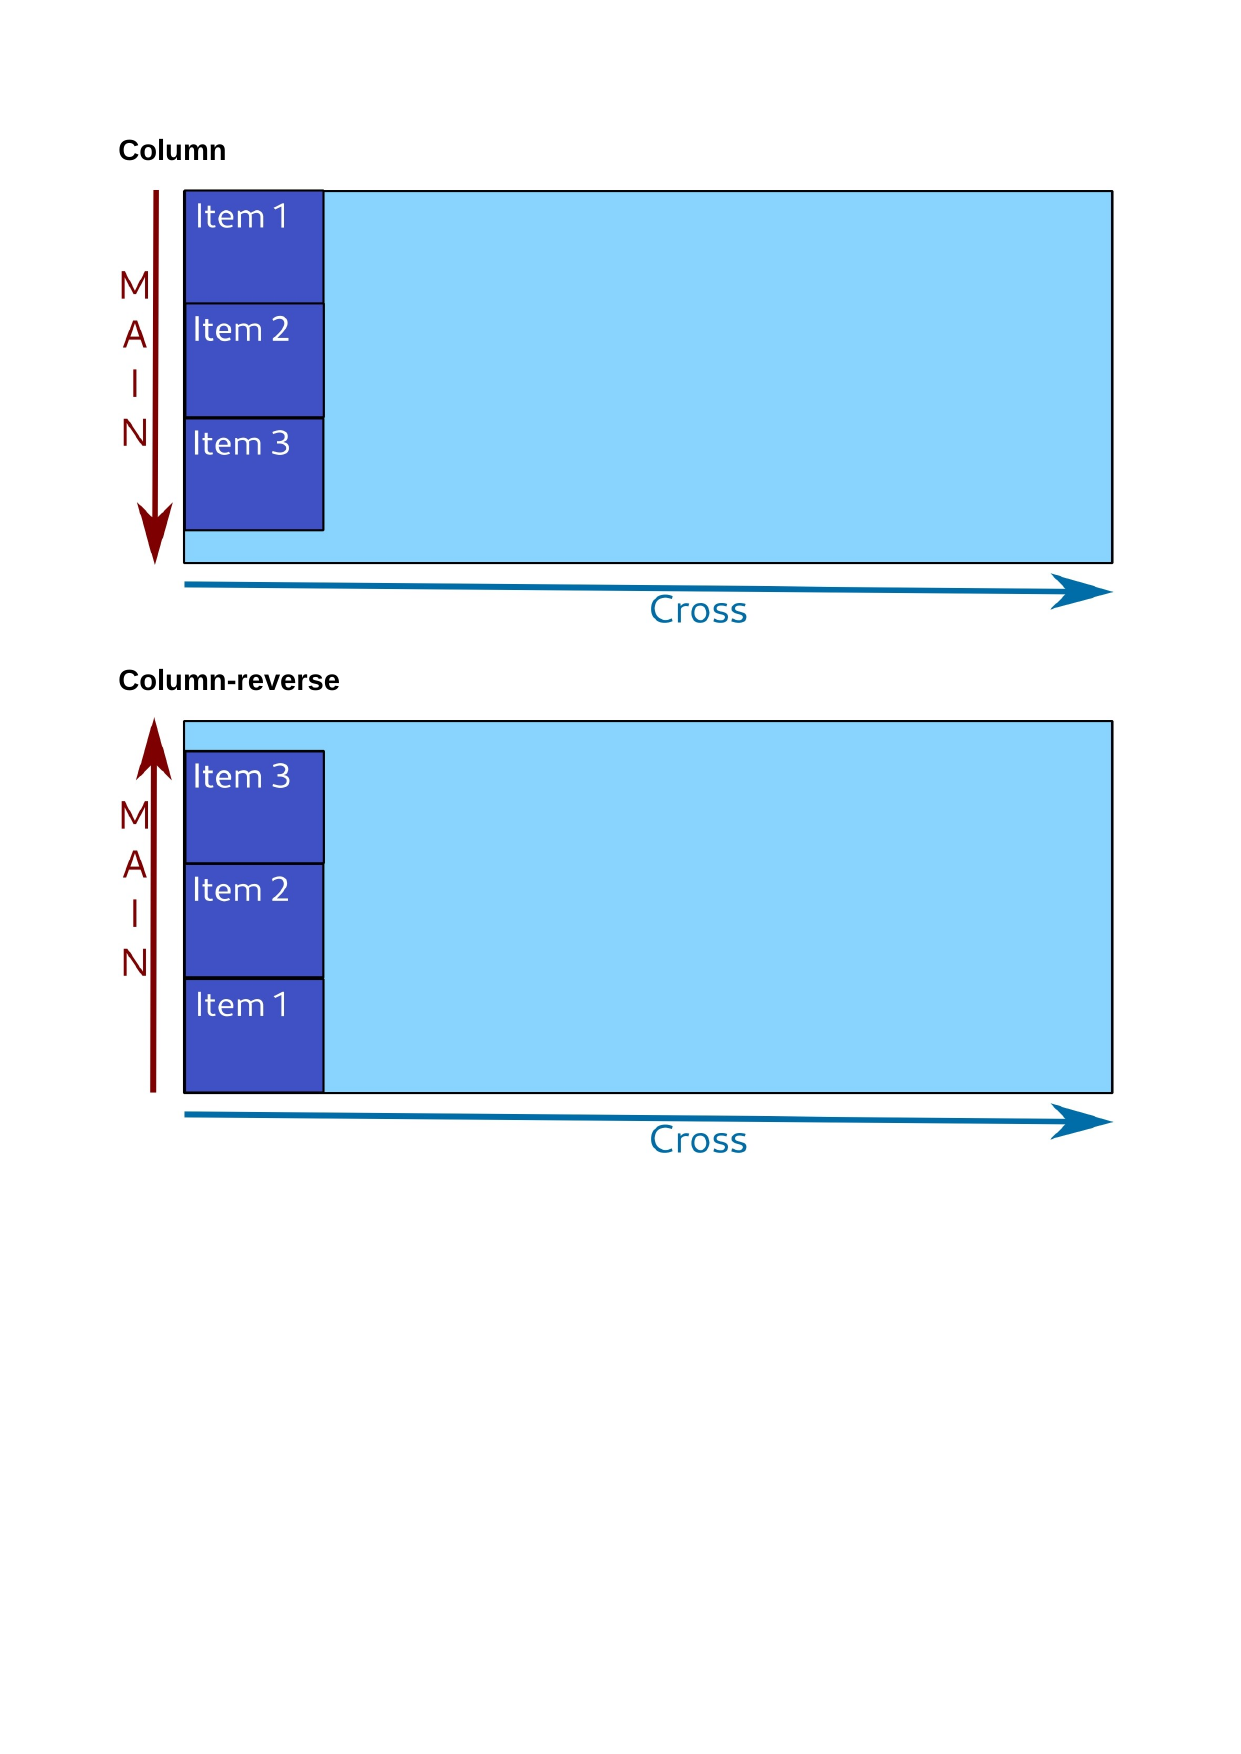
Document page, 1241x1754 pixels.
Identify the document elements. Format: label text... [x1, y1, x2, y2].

subtitle Column-reverse [118, 630, 1122, 697]
picture [118, 178, 1123, 630]
picture [118, 709, 1123, 1160]
subtitle Column [118, 133, 1122, 166]
